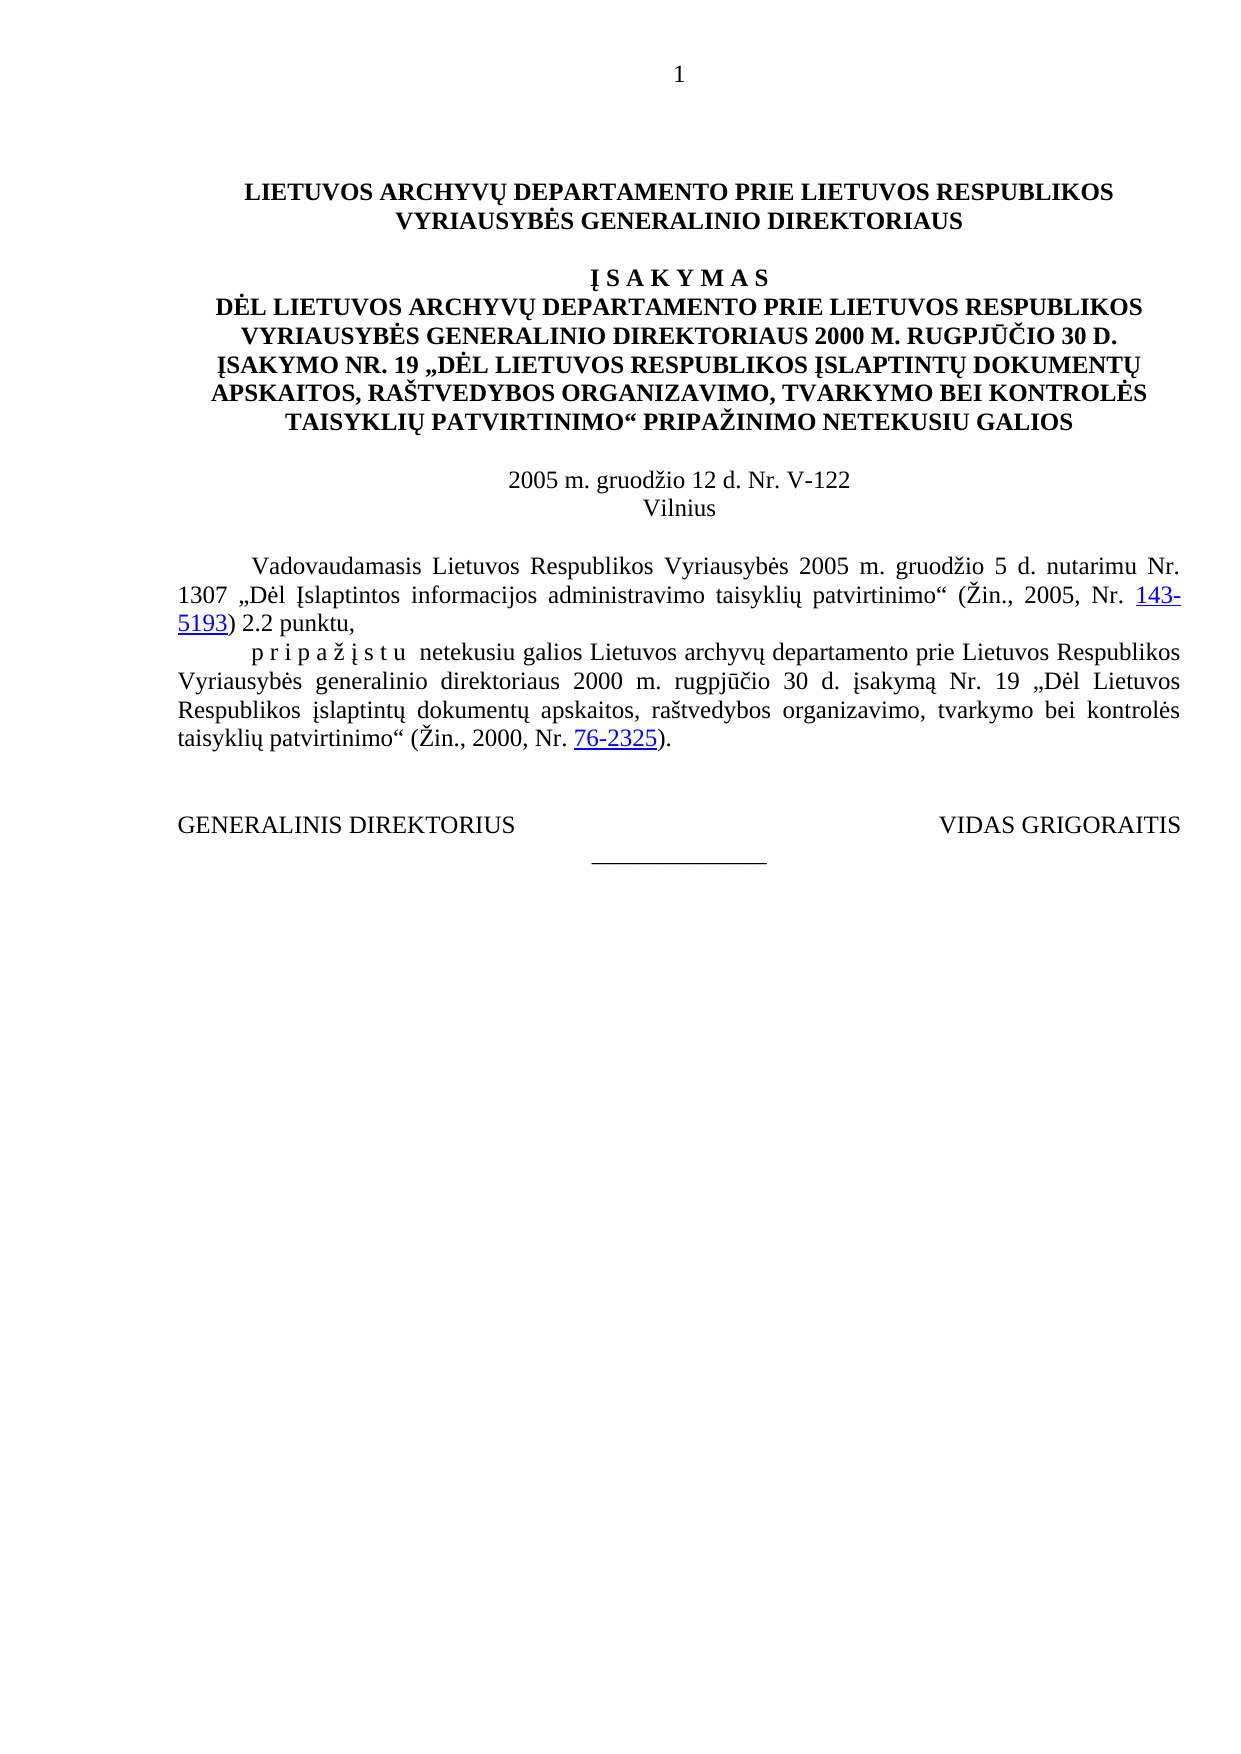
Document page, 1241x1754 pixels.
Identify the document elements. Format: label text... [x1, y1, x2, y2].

text DĖL LIETUVOS ARCHYVŲ DEPARTAMENTO PRIE LIETUVOS RESPUBLIKOS VYRIAUSYBĖS GENERALINIO DIREKTORIAUS 2000 M. RUGPJŪČIO 30 D. ĮSAKYMO NR. 19 „DĖL LIETUVOS RESPUBLIKOS ĮSLAPTINTŲ DOKUMENTŲ APSKAITOS, RAŠTVEDYBOS ORGANIZAVIMO, TVARKYMO BEI KONTROLĖS TAISYKLIŲ PATVIRTINIMO“ PRIPAŽINIMO NETEKUSIU GALIOS [177, 292, 1181, 436]
text Vadovaudamasis Lietuvos Respublikos Vyriausybės 2005 m. gruodžio 5 d. nutarimu Nr. 1307 „Dėl Įslaptintos informacijos administravimo taisyklių patvirtinimo“ (Žin., 2005, Nr. 143-5193) 2.2 punktu, [177, 551, 1181, 637]
text ______________ [177, 838, 1181, 867]
text Vilnius [177, 493, 1181, 522]
text Į S A K Y M A S [177, 263, 1181, 292]
text pripažįstu netekusiu galios Lietuvos archyvų departamento prie Lietuvos Respublikos Vyriausybės generalinio direktoriaus 2000 m. rugpjūčio 30 d. įsakymą Nr. 19 „Dėl Lietuvos Respublikos įslaptintų dokumentų apskaitos, raštvedybos organizavimo, tvarkymo bei kontrolės taisyklių patvirtinimo“ (Žin., 2000, Nr. 76-2325). [177, 637, 1181, 752]
text LIETUVOS ARCHYVŲ DEPARTAMENTO PRIE LIETUVOS RESPUBLIKOS VYRIAUSYBĖS GENERALINIO DIREKTORIAUS [177, 177, 1181, 235]
text 2005 m. gruodžio 12 d. Nr. V-122 [177, 465, 1181, 493]
text GENERALINIS DIREKTORIUS VIDAS GRIGORAITIS [177, 810, 1181, 838]
